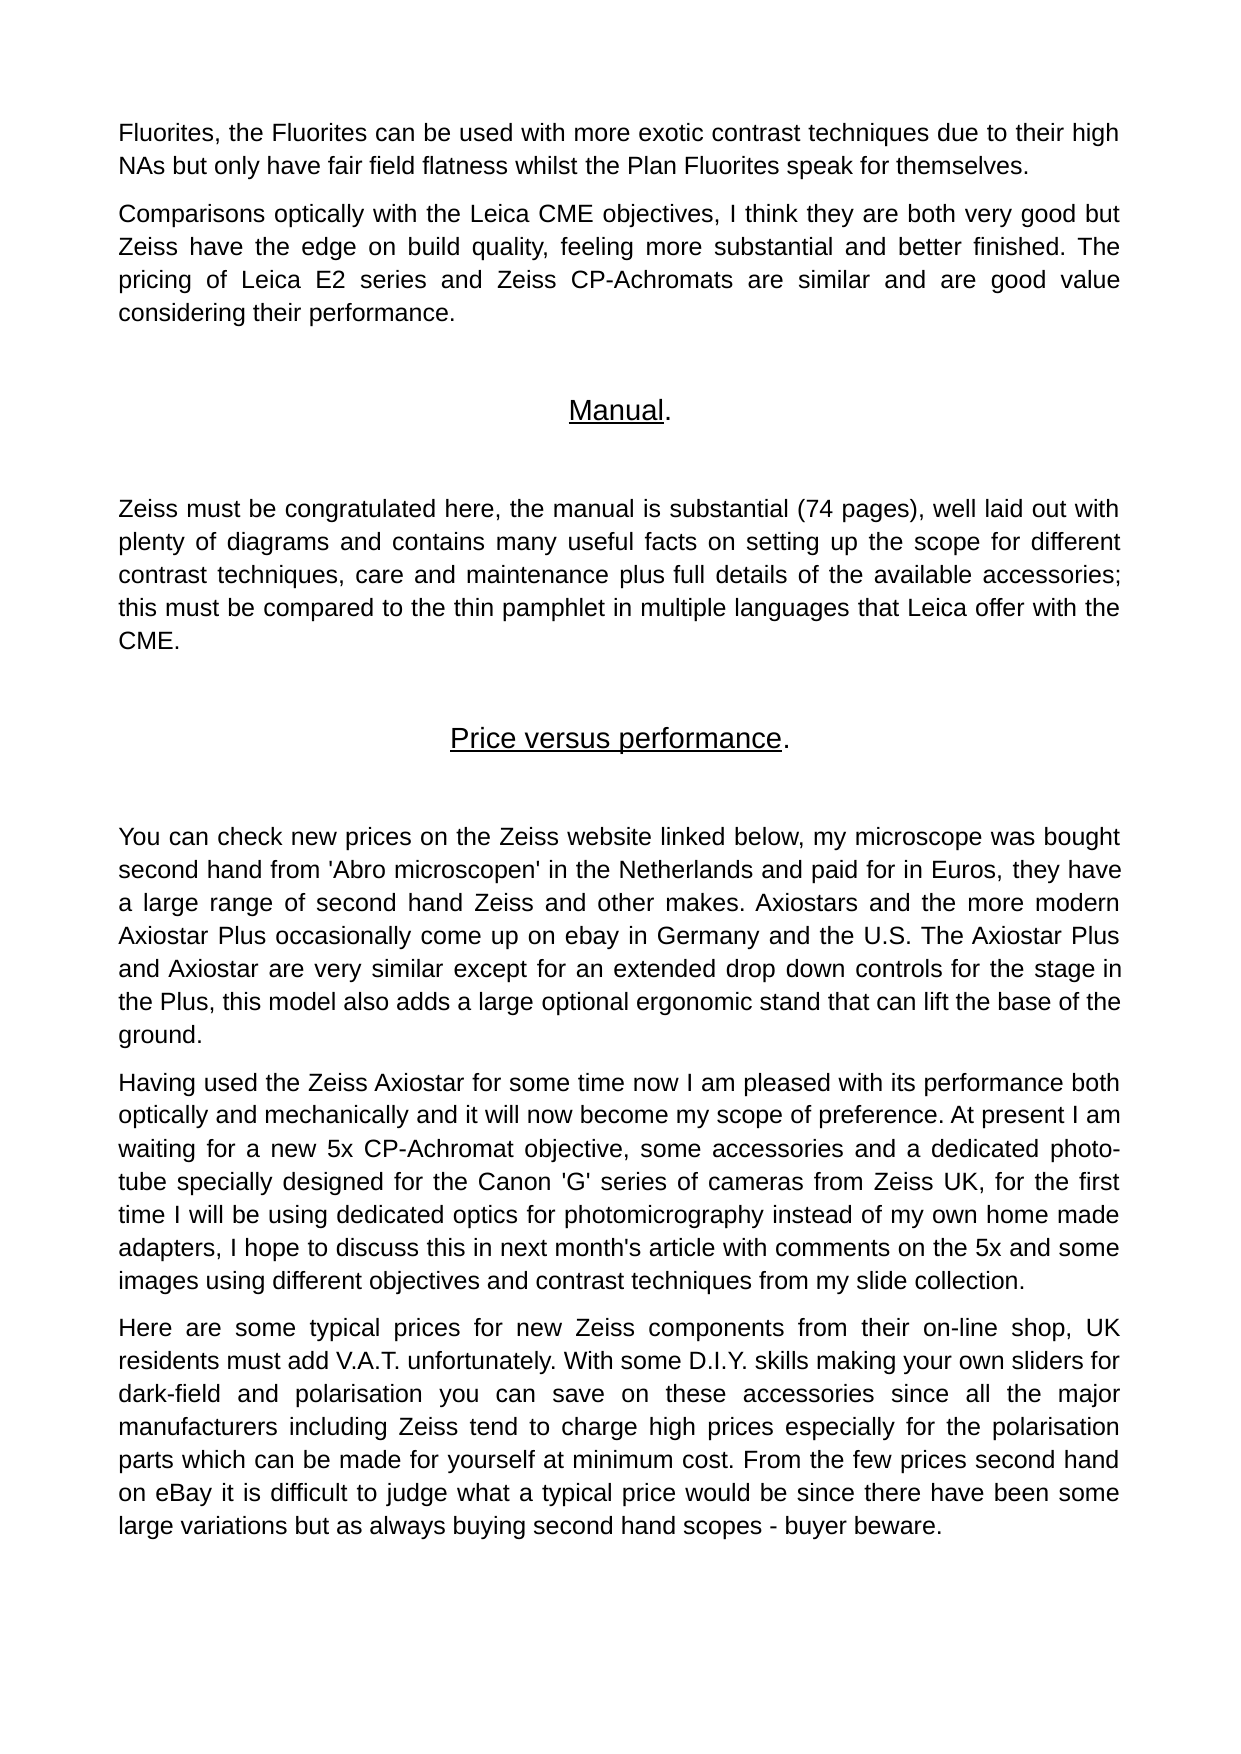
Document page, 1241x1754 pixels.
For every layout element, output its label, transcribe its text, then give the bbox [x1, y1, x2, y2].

text Comparisons optically with the Leica CME objectives, I think they are both very good but Zeiss have the edge on build quality, feeling more substantial and better finished. The pricing of Leica E2 series and Zeiss CP-Achromats are similar and are good value considering their performance. [118, 199, 1122, 327]
text Price versus performance. [118, 721, 1122, 754]
text Here are some typical prices for new Zeiss components from their on-line shop, UK residents must add V.A.T. unfortunately. With some D.I.Y. skills making your own sliders for dark-field and polarisation you can save on these accessories since all the major manufacturers including Zeiss tend to charge high prices especially for the polarisation parts which can be made for yourself at minimum cost. From the few prices second hand on eBay it is difficult to judge what a typical price would be since there have been some large variations but as always buying second hand scopes - buyer beware. [118, 1313, 1122, 1540]
text Manual. [118, 393, 1122, 427]
text Fluorites, the Fluorites can be used with more exotic contrast techniques due to their high NAs but only have fair field flatness whilst the Plan Fluorites speak for themselves. [118, 118, 1122, 180]
text Zeiss must be congratulated here, the manual is substantial (74 pages), well laid out with plenty of diagrams and contains many useful facts on setting up the scope for different contrast techniques, care and maintenance plus full details of the available accessories; this must be compared to the thin pamphlet in multiple languages that Leica offer with the CME. [118, 494, 1122, 654]
text Having used the Zeiss Axiostar for some time now I am pleased with its performance both optically and mechanically and it will now become my scope of preference. At present I am waiting for a new 5x CP-Achromat objective, some accessories and a dedicated photo-tube specially designed for the Canon 'G' series of cameras from Zeiss UK, for the first time I will be using dedicated optics for photomicrography instead of my own home made adapters, I hope to discuss this in next month's article with comments on the 5x and some images using different objectives and contrast techniques from my slide collection. [118, 1067, 1122, 1294]
text You can check new prices on the Zeiss website linked below, my microscope was bought second hand from 'Abro microscopen' in the Netherlands and paid for in Euros, they have a large range of second hand Zeiss and other makes. Axiostars and the more modern Axiostar Plus occasionally come up on ebay in Germany and the U.S. The Axiostar Plus and Axiostar are very similar except for an extended drop down controls for the stage in the Plus, this model also adds a large optional ergonomic stand that can lift the base of the ground. [118, 822, 1122, 1049]
